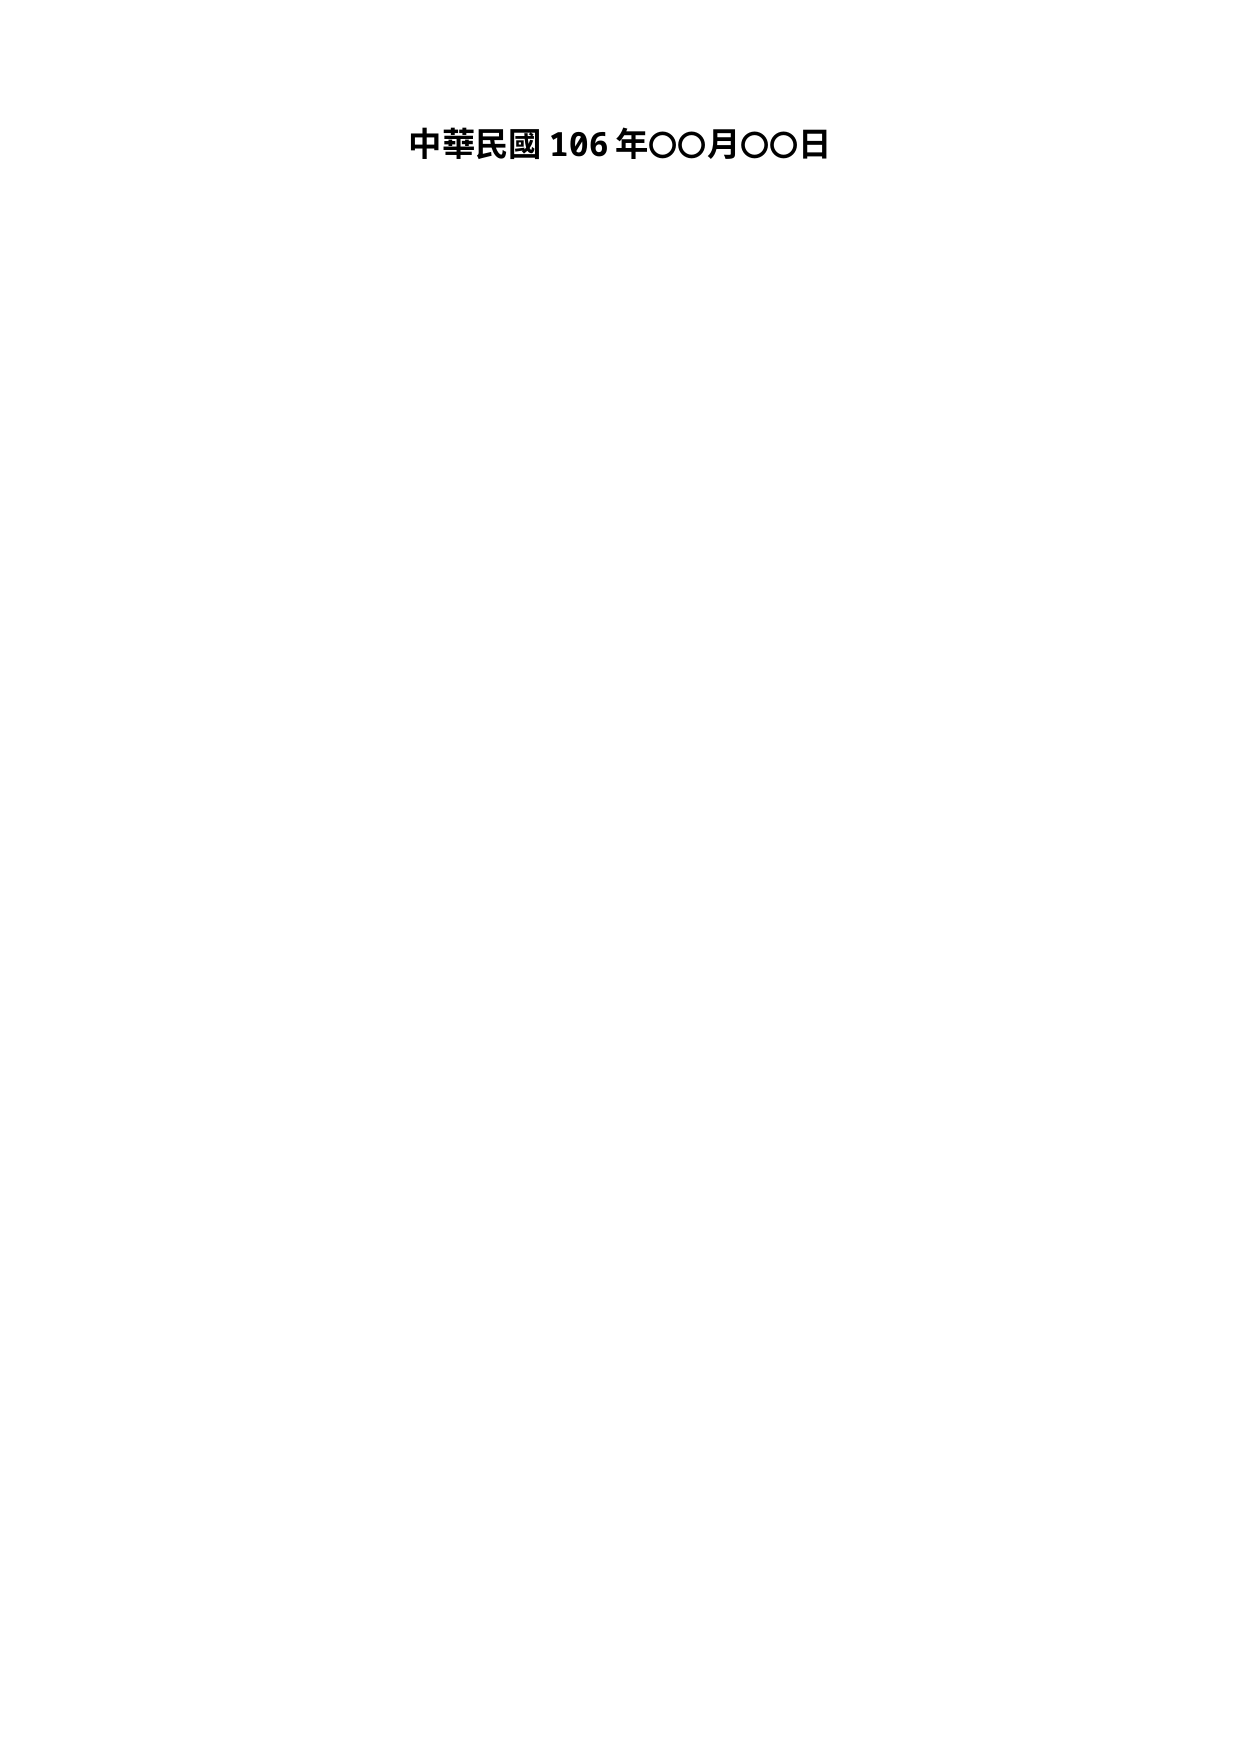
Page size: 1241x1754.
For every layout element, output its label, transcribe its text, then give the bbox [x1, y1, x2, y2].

text 中華民國106年〇〇月〇〇日 [118, 118, 1122, 167]
